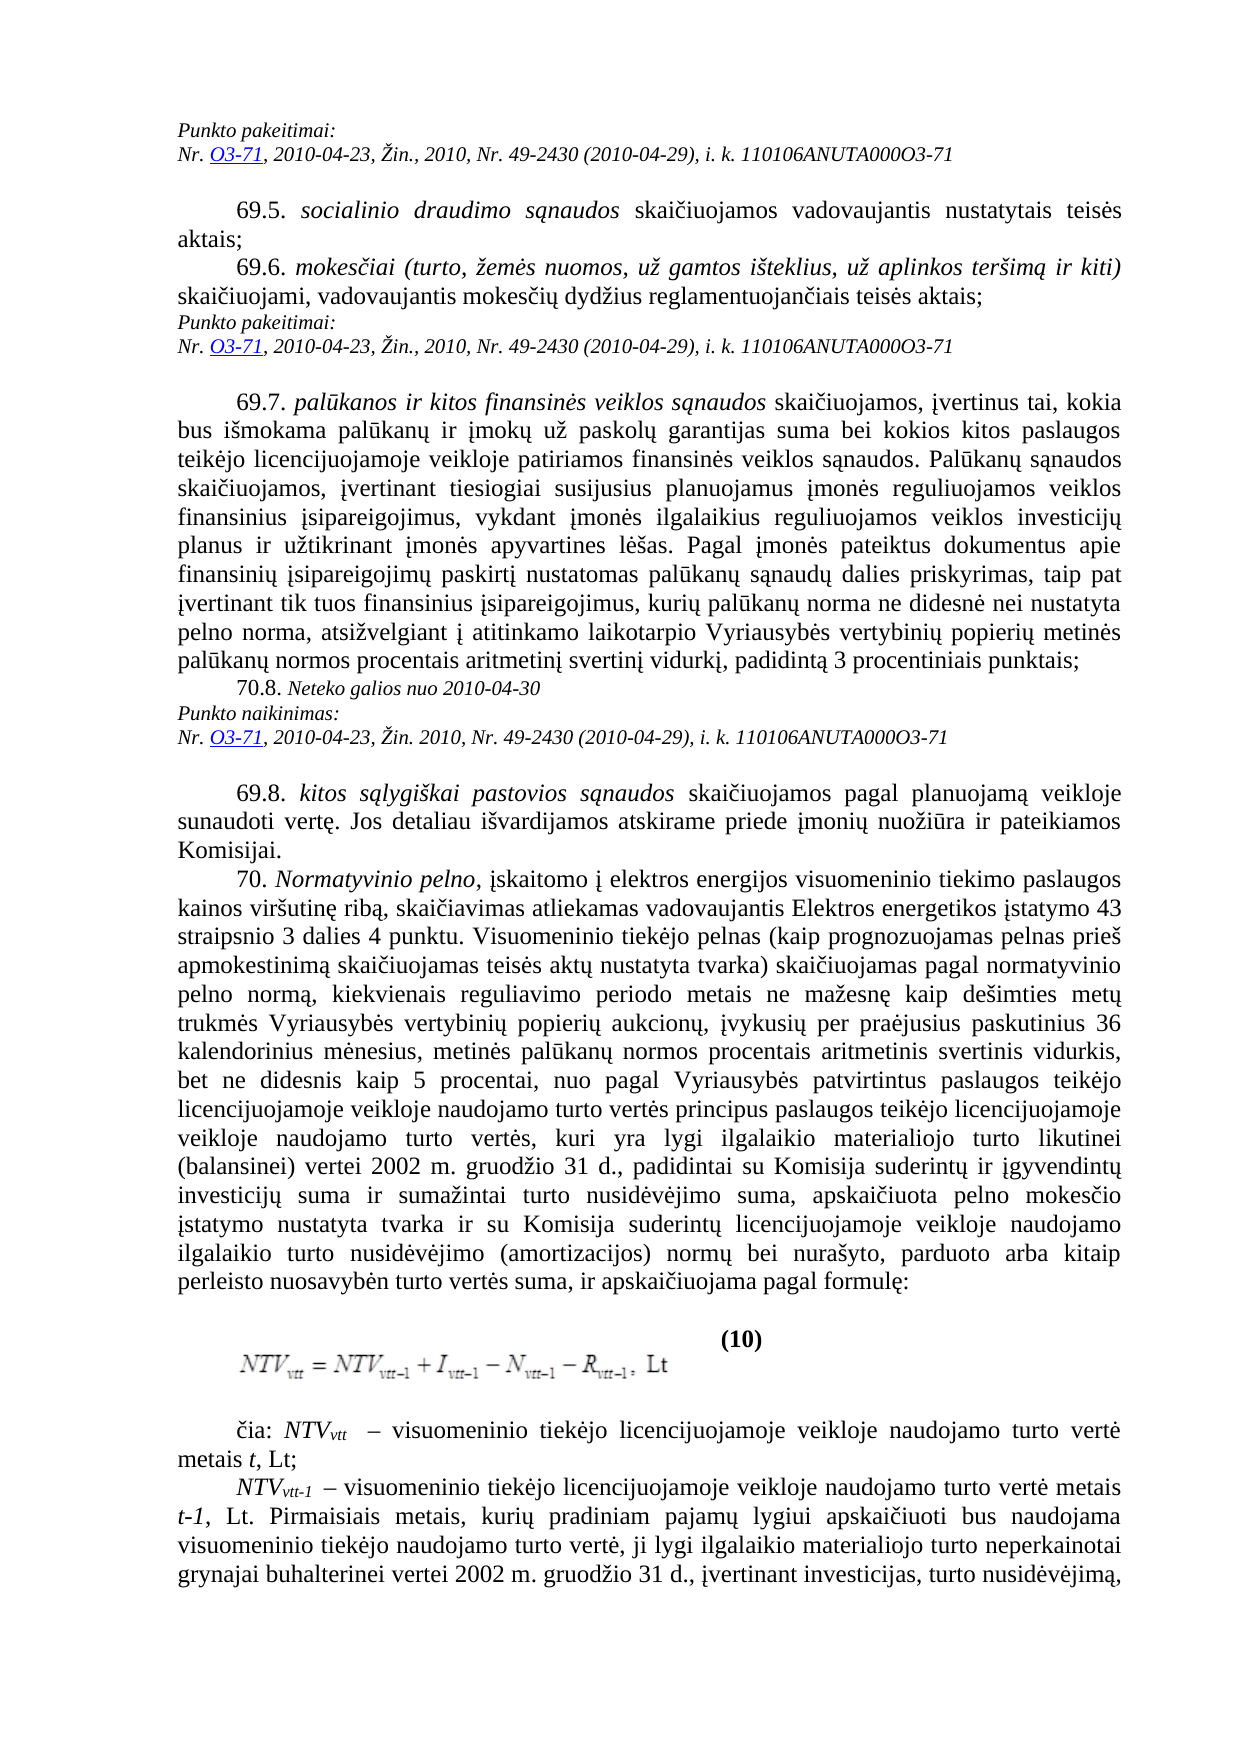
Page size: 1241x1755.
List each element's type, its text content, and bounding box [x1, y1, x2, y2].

text 69.6. mokesčiai (turto, žemės nuomos, už gamtos išteklius, už aplinkos teršimą ir kiti) skaičiuojami, vadovaujantis mokesčių dydžius reglamentuojančiais teisės aktais; [177, 252, 1122, 310]
text 70. Normatyvinio pelno, įskaitomo į elektros energijos visuomeninio tiekimo paslaugos kainos viršutinę ribą, skaičiavimas atliekamas vadovaujantis Elektros energetikos įstatymo 43 straipsnio 3 dalies 4 punktu. Visuomeninio tiekėjo pelnas (kaip prognozuojamas pelnas prieš apmokestinimą skaičiuojamas teisės aktų nustatyta tvarka) skaičiuojamas pagal normatyvinio pelno normą, kiekvienais reguliavimo periodo metais ne mažesnę kaip dešimties metų trukmės Vyriausybės vertybinių popierių aukcionų, įvykusių per praėjusius paskutinius 36 kalendorinius mėnesius, metinės palūkanų normos procentais aritmetinis svertinis vidurkis, bet ne didesnis kaip 5 procentai, nuo pagal Vyriausybės patvirtintus paslaugos teikėjo licencijuojamoje veikloje naudojamo turto vertės principus paslaugos teikėjo licencijuojamoje veikloje naudojamo turto vertės, kuri yra lygi ilgalaikio materialiojo turto likutinei (balansinei) vertei 2002 m. gruodžio 31 d., padidintai su Komisija suderintų ir įgyvendintų investicijų suma ir sumažintai turto nusidėvėjimo suma, apskaičiuota pelno mokesčio įstatymo nustatyta tvarka ir su Komisija suderintų licencijuojamoje veikloje naudojamo ilgalaikio turto nusidėvėjimo (amortizacijos) normų bei nurašyto, parduoto arba kitaip perleisto nuosavybėn turto vertės suma, ir apskaičiuojama pagal formulę: [177, 864, 1122, 1295]
text 69.8. kitos sąlygiškai pastovios sąnaudos skaičiuojamos pagal planuojamą veikloje sunaudoti vertę. Jos detaliau išvardijamos atskirame priede įmonių nuožiūra ir pateikiamos Komisijai. [177, 778, 1122, 864]
text 70.8. Neteko galios nuo 2010-04-30 [177, 674, 1122, 701]
text NTVvtt-1 – visuomeninio tiekėjo licencijuojamoje veikloje naudojamo turto vertė metais t-1, Lt. Pirmaisiais metais, kurių pradiniam pajamų lygiui apskaičiuoti bus naudojama visuomeninio tiekėjo naudojamo turto vertė, ji lygi ilgalaikio materialiojo turto neperkainotai grynajai buhalterinei vertei 2002 m. gruodžio 31 d., įvertinant investicijas, turto nusidėvėjimą, [177, 1472, 1122, 1587]
text Punkto pakeitimai: [177, 118, 1122, 142]
text Nr. O3-71, 2010-04-23, Žin., 2010, Nr. 49-2430 (2010-04-29), i. k. 110106ANUTA000O3-71 [177, 334, 1122, 358]
text Punkto naikinimas: [177, 701, 1122, 725]
text Nr. O3-71, 2010-04-23, Žin., 2010, Nr. 49-2430 (2010-04-29), i. k. 110106ANUTA000O3-71 [177, 142, 1122, 166]
text čia: NTVvtt – visuomeninio tiekėjo licencijuojamoje veikloje naudojamo turto vertė metais t, Lt; [177, 1415, 1122, 1472]
text Nr. O3-71, 2010-04-23, Žin. 2010, Nr. 49-2430 (2010-04-29), i. k. 110106ANUTA000O3-71 [177, 725, 1122, 749]
text 69.5. socialinio draudimo sąnaudos skaičiuojamos vadovaujantis nustatytais teisės aktais; [177, 195, 1122, 252]
text 69.7. palūkanos ir kitos finansinės veiklos sąnaudos skaičiuojamos, įvertinus tai, kokia bus išmokama palūkanų ir įmokų už paskolų garantijas suma bei kokios kitos paslaugos teikėjo licencijuojamoje veikloje patiriamos finansinės veiklos sąnaudos. Palūkanų sąnaudos skaičiuojamos, įvertinant tiesiogiai susijusius planuojamus įmonės reguliuojamos veiklos finansinius įsipareigojimus, vykdant įmonės ilgalaikius reguliuojamos veiklos investicijų planus ir užtikrinant įmonės apyvartines lėšas. Pagal įmonės pateiktus dokumentus apie finansinių įsipareigojimų paskirtį nustatomas palūkanų sąnaudų dalies priskyrimas, taip pat įvertinant tik tuos finansinius įsipareigojimus, kurių palūkanų norma ne didesnė nei nustatyta pelno norma, atsižvelgiant į atitinkamo laikotarpio Vyriausybės vertybinių popierių metinės palūkanų normos procentais aritmetinį svertinį vidurkį, padidintą 3 procentiniais punktais; [177, 387, 1122, 674]
text Punkto pakeitimai: [177, 310, 1122, 334]
text NTV(vtt)=NTV(vtt–1)+I(vtt–1)–N(vtt–1)–R(vtt–1), Lt (10) [177, 1324, 1122, 1386]
